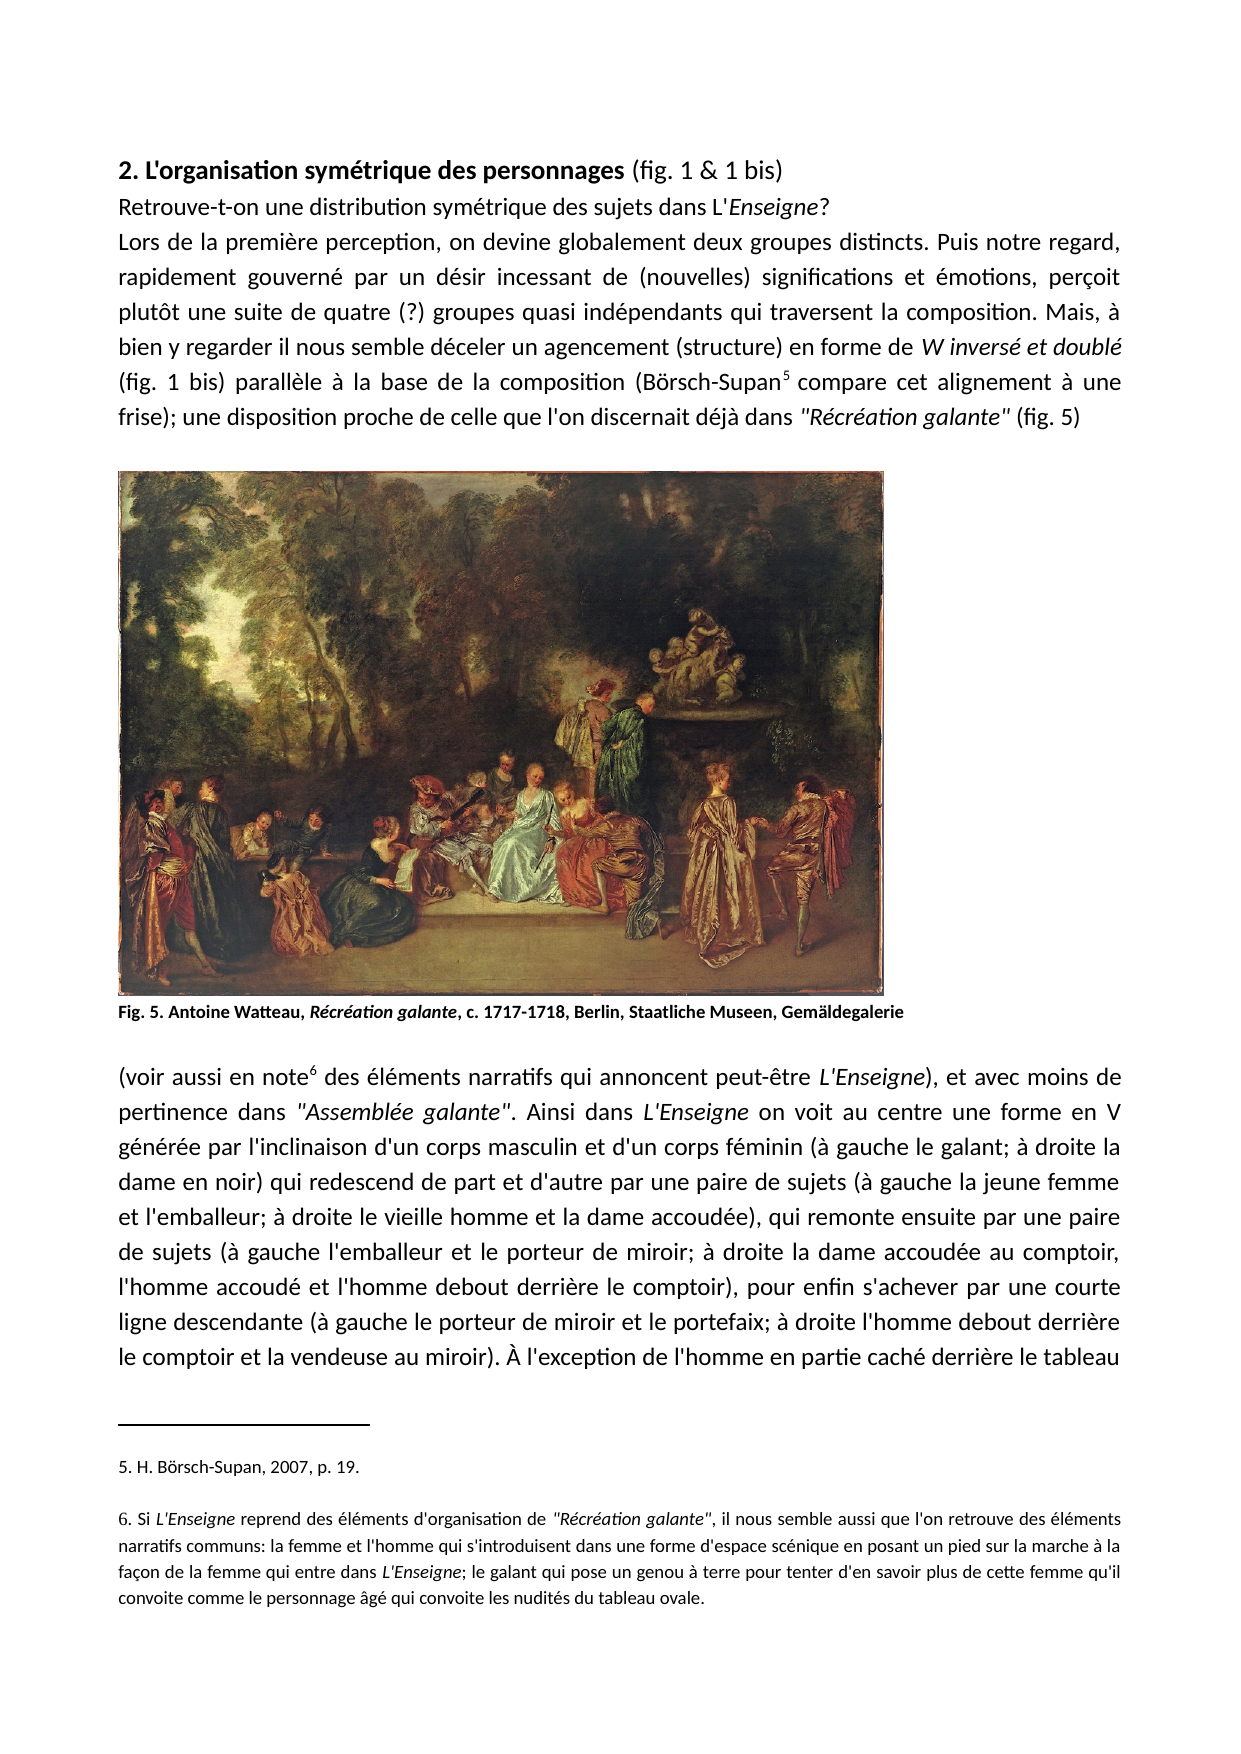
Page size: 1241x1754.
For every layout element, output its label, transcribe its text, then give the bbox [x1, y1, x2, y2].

text (voir aussi en note des éléments narratifs qui annoncent peut-être L'Enseigne), et avec moins de pertinence dans "Assemblée galante". Ainsi dans L'Enseigne on voit au centre une forme en V générée par l'inclinaison d'un corps masculin et d'un corps féminin (à gauche le galant; à droite la dame en noir) qui redescend de part et d'autre par une paire de sujets (à gauche la jeune femme et l'emballeur; à droite le vieille homme et la dame accoudée), qui remonte ensuite par une paire de sujets (à gauche l'emballeur et le porteur de miroir; à droite la dame accoudée au comptoir, l'homme accoudé et l'homme debout derrière le comptoir), pour enfin s'achever par une courte ligne descendante (à gauche le porteur de miroir et le portefaix; à droite l'homme debout derrière le comptoir et la vendeuse au miroir). À l'exception de l'homme en partie caché derrière le tableau [118, 1062, 1122, 1372]
text Lors de la première perception, on devine globalement deux groupes distincts. Puis notre regard, rapidement gouverné par un désir incessant de (nouvelles) significations et émotions, perçoit plutôt une suite de quatre (?) groupes quasi indépendants qui traversent la composition. Mais, à bien y regarder il nous semble déceler un agencement (structure) en forme de W inversé et doublé (fig. 1 bis) parallèle à la base de la composition (Börsch-Supan compare cet alignement à une frise); une disposition proche de celle que l'on discernait déjà dans "Récréation galante" (fig. 5) [118, 226, 1122, 432]
text Fig. 5. Antoine Watteau, Récréation galante, c. 1717-1718, Berlin, Staatliche Museen, Gemäldegalerie [118, 1000, 1122, 1023]
text Retrouve-t-on une distribution symétrique des sujets dans L'Enseigne? [118, 191, 1122, 222]
text 2. L'organisation symétrique des personnages (fig. 1 & 1 bis) [118, 153, 1122, 186]
text . Si L'Enseigne reprend des éléments d'organisation de "Récréation galante", il nous semble aussi que l'on retrouve des éléments narratifs communs: la femme et l'homme qui s'introduisent dans une forme d'espace scénique en posant un pied sur la marche à la façon de la femme qui entre dans L'Enseigne; le galant qui pose un genou à terre pour tenter d'en savoir plus de cette femme qu'il convoite comme le personnage âgé qui convoite les nudités du tableau ovale. [118, 1507, 1122, 1609]
text . H. Börsch-Supan, 2007, p. 19. [118, 1455, 1122, 1478]
